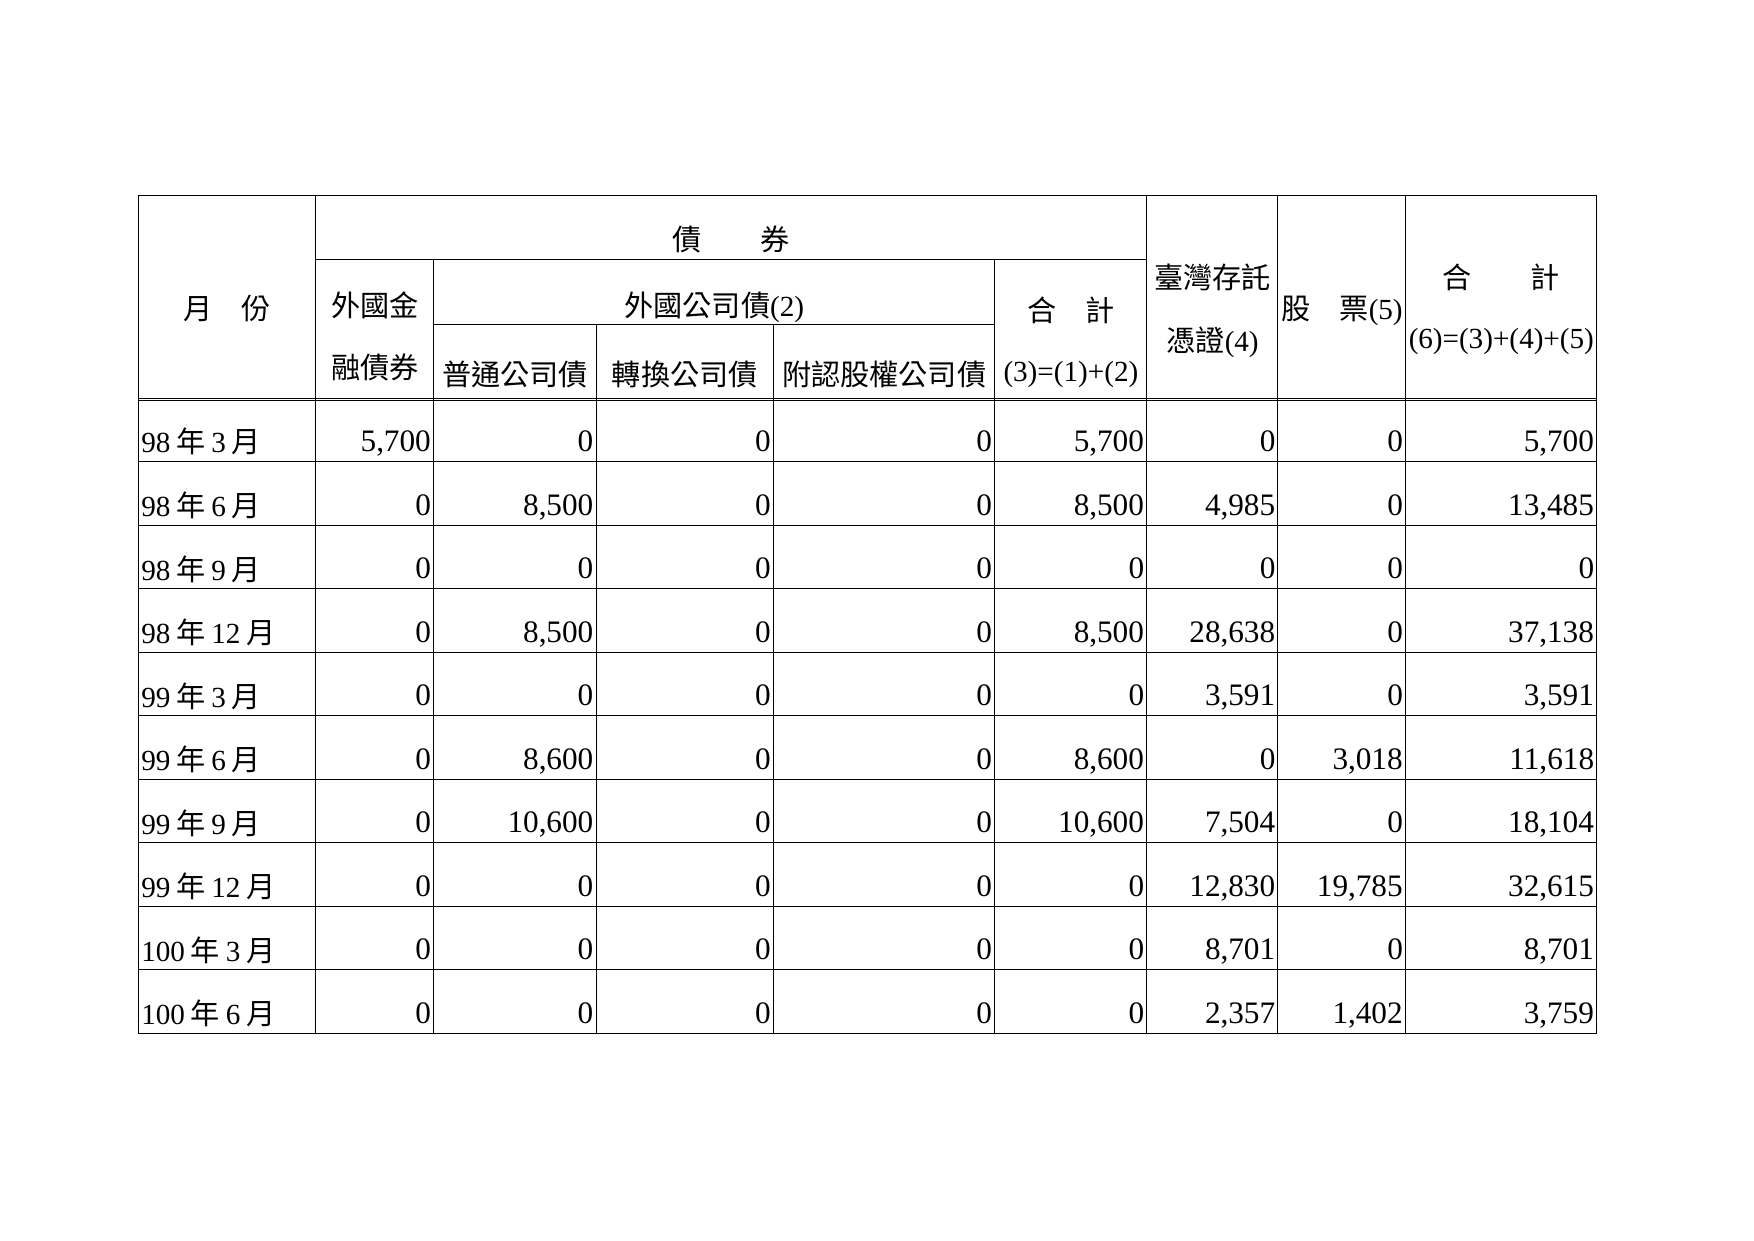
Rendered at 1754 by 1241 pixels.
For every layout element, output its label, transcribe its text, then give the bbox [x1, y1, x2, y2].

table_cell 0 [1278, 653, 1405, 715]
table_cell 3,018 [1278, 716, 1405, 779]
table_cell 0 [774, 907, 994, 969]
table_cell 37,138 [1406, 589, 1596, 652]
table_cell 0 [995, 843, 1146, 906]
table_cell 0 [774, 401, 994, 461]
table_cell 10,600 [434, 780, 596, 842]
table_cell 0 [597, 716, 773, 779]
table_cell 7,504 [1147, 780, 1277, 842]
table_cell 0 [774, 653, 994, 715]
table_cell 附認股權公司債 [774, 325, 994, 397]
table_header 股 票(5) [1278, 196, 1405, 397]
table_cell 2,357 [1147, 970, 1277, 1033]
table_cell 0 [1278, 526, 1405, 588]
table_cell 0 [774, 462, 994, 524]
table_cell 0 [316, 970, 433, 1033]
table_cell 0 [1278, 401, 1405, 461]
table_cell 98年3月 [139, 401, 315, 461]
table_cell 0 [434, 401, 596, 461]
table_cell 28,638 [1147, 589, 1277, 652]
table_cell 100年3月 [139, 907, 315, 969]
table_cell 0 [995, 653, 1146, 715]
table_cell 11,618 [1406, 716, 1596, 779]
table_cell 0 [316, 843, 433, 906]
table_header 月 份 [139, 196, 315, 397]
table_cell 0 [434, 970, 596, 1033]
table_cell 合 計 (3)=(1)+(2) [995, 260, 1146, 397]
table_cell 8,701 [1406, 907, 1596, 969]
table_cell 0 [316, 716, 433, 779]
table_cell 外國金融債券(1) [316, 260, 433, 397]
table_cell 99年12月 [139, 843, 315, 906]
table_cell 0 [597, 907, 773, 969]
table_cell 0 [316, 526, 433, 588]
table_cell 0 [774, 843, 994, 906]
table_cell 轉換公司債 [597, 325, 773, 397]
table_cell 10,600 [995, 780, 1146, 842]
table_cell 0 [316, 907, 433, 969]
table_cell 0 [995, 526, 1146, 588]
table_cell 5,700 [316, 401, 433, 461]
table_cell 99年6月 [139, 716, 315, 779]
table_cell 0 [995, 907, 1146, 969]
table_cell 0 [597, 653, 773, 715]
table_cell 8,500 [434, 589, 596, 652]
table_cell 外國公司債(2) [434, 260, 994, 324]
table_cell 0 [1147, 401, 1277, 461]
table_header 臺灣存託憑證(4) [1147, 196, 1277, 397]
table_cell 1,402 [1278, 970, 1405, 1033]
table_cell 0 [434, 843, 596, 906]
table_cell 0 [434, 907, 596, 969]
table_cell 8,600 [995, 716, 1146, 779]
table_cell 普通公司債 [434, 325, 596, 397]
table_cell 98年12月 [139, 589, 315, 652]
table_cell 4,985 [1147, 462, 1277, 524]
table_header 債 券 [316, 196, 1146, 258]
table_cell 19,785 [1278, 843, 1405, 906]
table_cell 0 [316, 780, 433, 842]
table_cell 8,500 [995, 462, 1146, 524]
table_cell 3,759 [1406, 970, 1596, 1033]
table_cell 8,600 [434, 716, 596, 779]
table_header 合 計(6)=(3)+(4)+(5) [1406, 196, 1596, 397]
table_cell 0 [774, 780, 994, 842]
table_cell 8,701 [1147, 907, 1277, 969]
table_cell 98年6月 [139, 462, 315, 524]
table_cell 0 [774, 526, 994, 588]
table_cell 0 [597, 780, 773, 842]
table_cell 0 [774, 970, 994, 1033]
table_cell 12,830 [1147, 843, 1277, 906]
table_cell 0 [597, 843, 773, 906]
table_cell 99年9月 [139, 780, 315, 842]
table_cell 0 [597, 401, 773, 461]
table_cell 0 [597, 462, 773, 524]
table_cell 0 [1147, 716, 1277, 779]
table_cell 5,700 [1406, 401, 1596, 461]
table_cell 3,591 [1147, 653, 1277, 715]
table_cell 0 [597, 526, 773, 588]
table_cell 32,615 [1406, 843, 1596, 906]
table_cell 100年6月 [139, 970, 315, 1033]
table_cell 0 [995, 970, 1146, 1033]
table_cell 8,500 [434, 462, 596, 524]
table_cell 0 [434, 653, 596, 715]
table_cell 0 [316, 462, 433, 524]
table_cell 0 [597, 970, 773, 1033]
table_cell 98年9月 [139, 526, 315, 588]
table_cell 0 [774, 716, 994, 779]
table_cell 0 [316, 589, 433, 652]
table_cell 0 [1278, 462, 1405, 524]
table_cell 13,485 [1406, 462, 1596, 524]
table_cell 0 [1406, 526, 1596, 588]
table_cell 5,700 [995, 401, 1146, 461]
table_cell 0 [1278, 780, 1405, 842]
table_cell 3,591 [1406, 653, 1596, 715]
table_cell 8,500 [995, 589, 1146, 652]
table_cell 18,104 [1406, 780, 1596, 842]
table_cell 0 [774, 589, 994, 652]
table_cell 0 [1147, 526, 1277, 588]
table_cell 0 [434, 526, 596, 588]
table_cell 0 [316, 653, 433, 715]
table_cell 0 [597, 589, 773, 652]
table_cell 0 [1278, 907, 1405, 969]
table_cell 0 [1278, 589, 1405, 652]
table_cell 99年3月 [139, 653, 315, 715]
